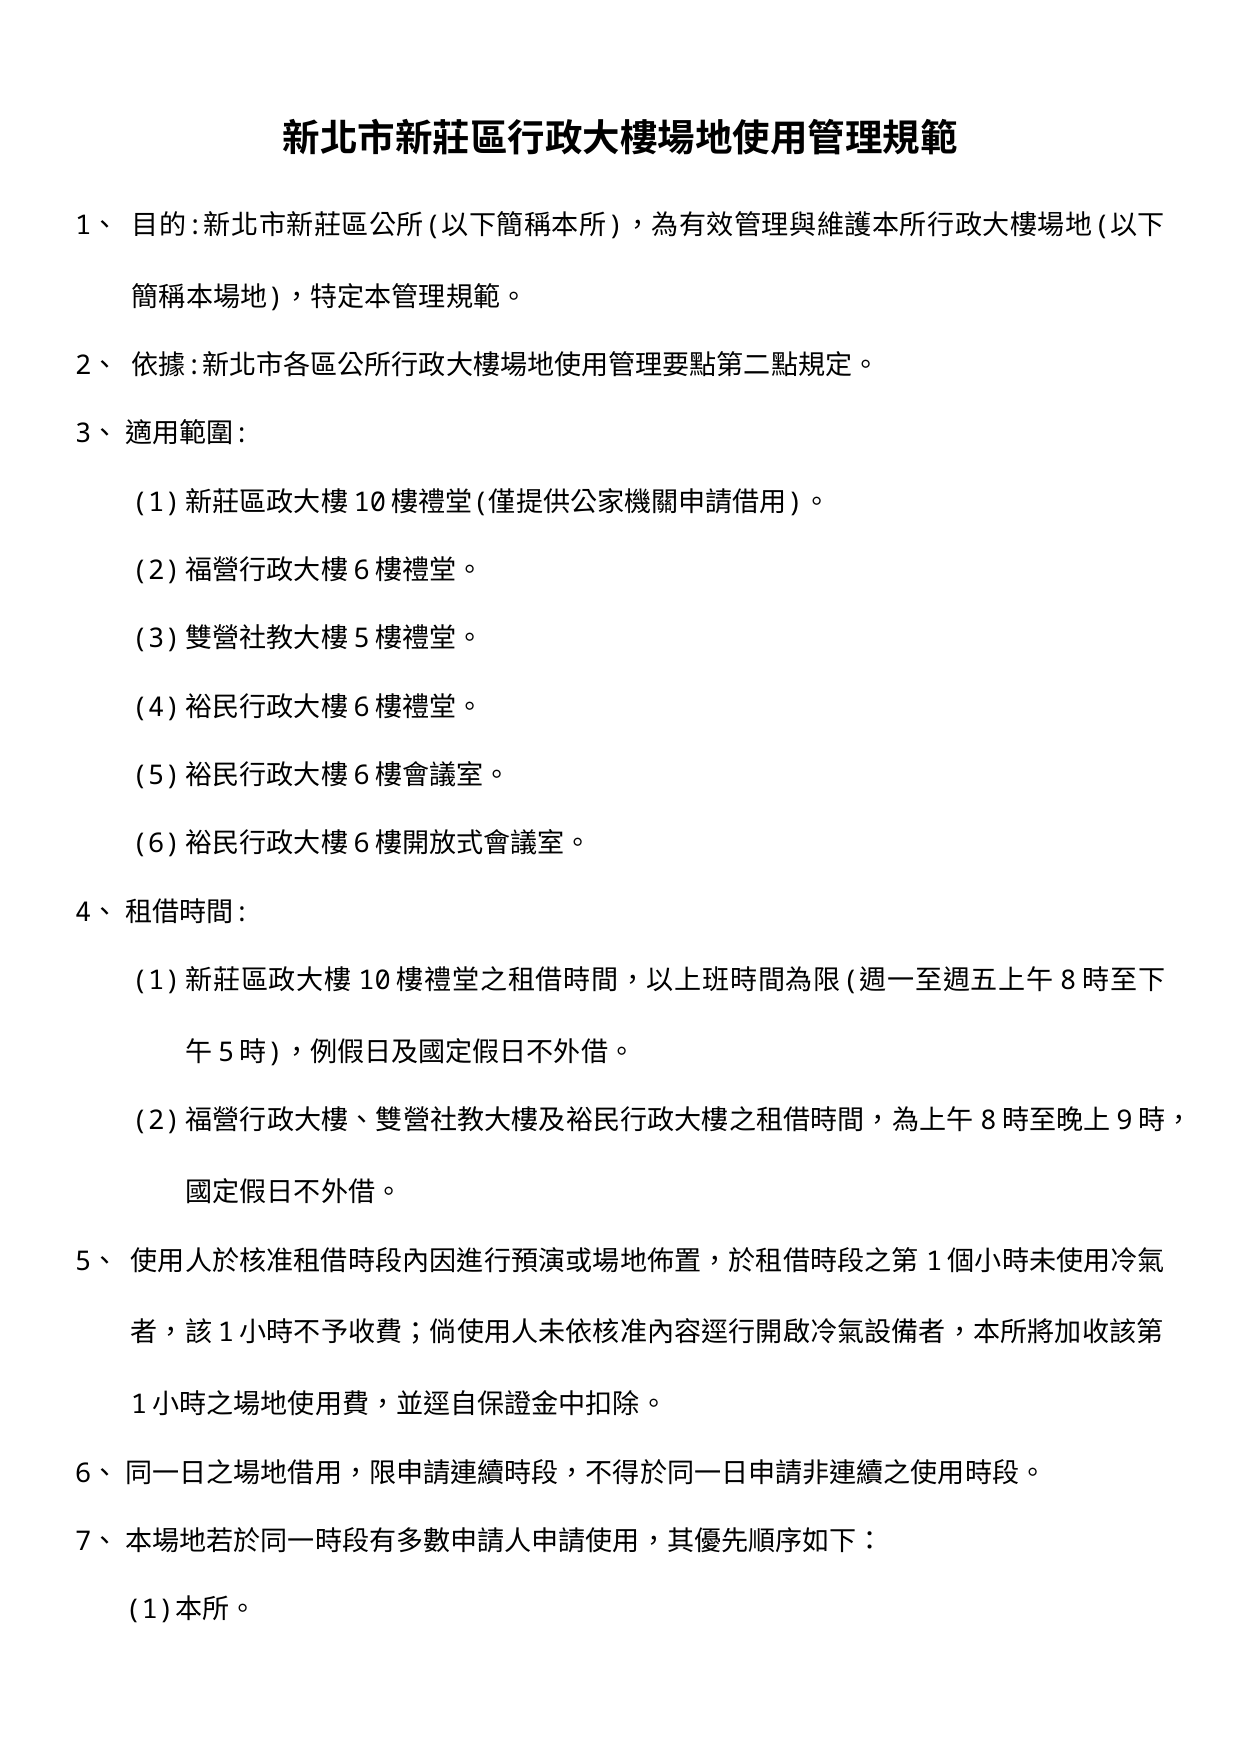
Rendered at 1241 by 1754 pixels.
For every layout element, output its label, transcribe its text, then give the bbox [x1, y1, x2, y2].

list 福營行政大樓、雙營社教大樓及裕民行政大樓之租借時間，為上午8時至晚上9時，國定假日不外借。 [132, 1076, 1165, 1211]
list 依據:新北市各區公所行政大樓場地使用管理要點第二點規定。 [75, 321, 1165, 384]
list 雙營社教大樓5樓禮堂。 [132, 594, 1165, 657]
list 租借時間: [75, 868, 1165, 930]
list 裕民行政大樓6樓禮堂。 [132, 663, 1165, 725]
list 本場地若於同一時段有多數申請人申請使用，其優先順序如下： [75, 1497, 1165, 1559]
list 目的:新北市新莊區公所(以下簡稱本所)，為有效管理與維護本所行政大樓場地(以下簡稱本場地)，特定本管理規範。 [75, 181, 1165, 315]
list 本所。 [125, 1565, 1165, 1628]
list 新莊區政大樓10樓禮堂之租借時間，以上班時間為限(週一至週五上午8時至下午5時)，例假日及國定假日不外借。 [132, 936, 1165, 1071]
text 新北市新莊區行政大樓場地使用管理規範 [75, 108, 1165, 162]
list 福營行政大樓6樓禮堂。 [132, 526, 1165, 589]
list 使用人於核准租借時段內因進行預演或場地佈置，於租借時段之第1個小時未使用冷氣者，該1小時不予收費；倘使用人未依核准內容逕行開啟冷氣設備者，本所將加收該第1小時之場地使用費，並逕自保證金中扣除。 [75, 1217, 1165, 1423]
list 同一日之場地借用，限申請連續時段，不得於同一日申請非連續之使用時段。 [75, 1429, 1165, 1491]
list 裕民行政大樓6樓會議室。 [132, 731, 1165, 794]
list 裕民行政大樓6樓開放式會議室。 [132, 799, 1165, 862]
list 新莊區政大樓10樓禮堂(僅提供公家機關申請借用)。 [132, 458, 1165, 520]
list 適用範圍: [75, 389, 1165, 452]
